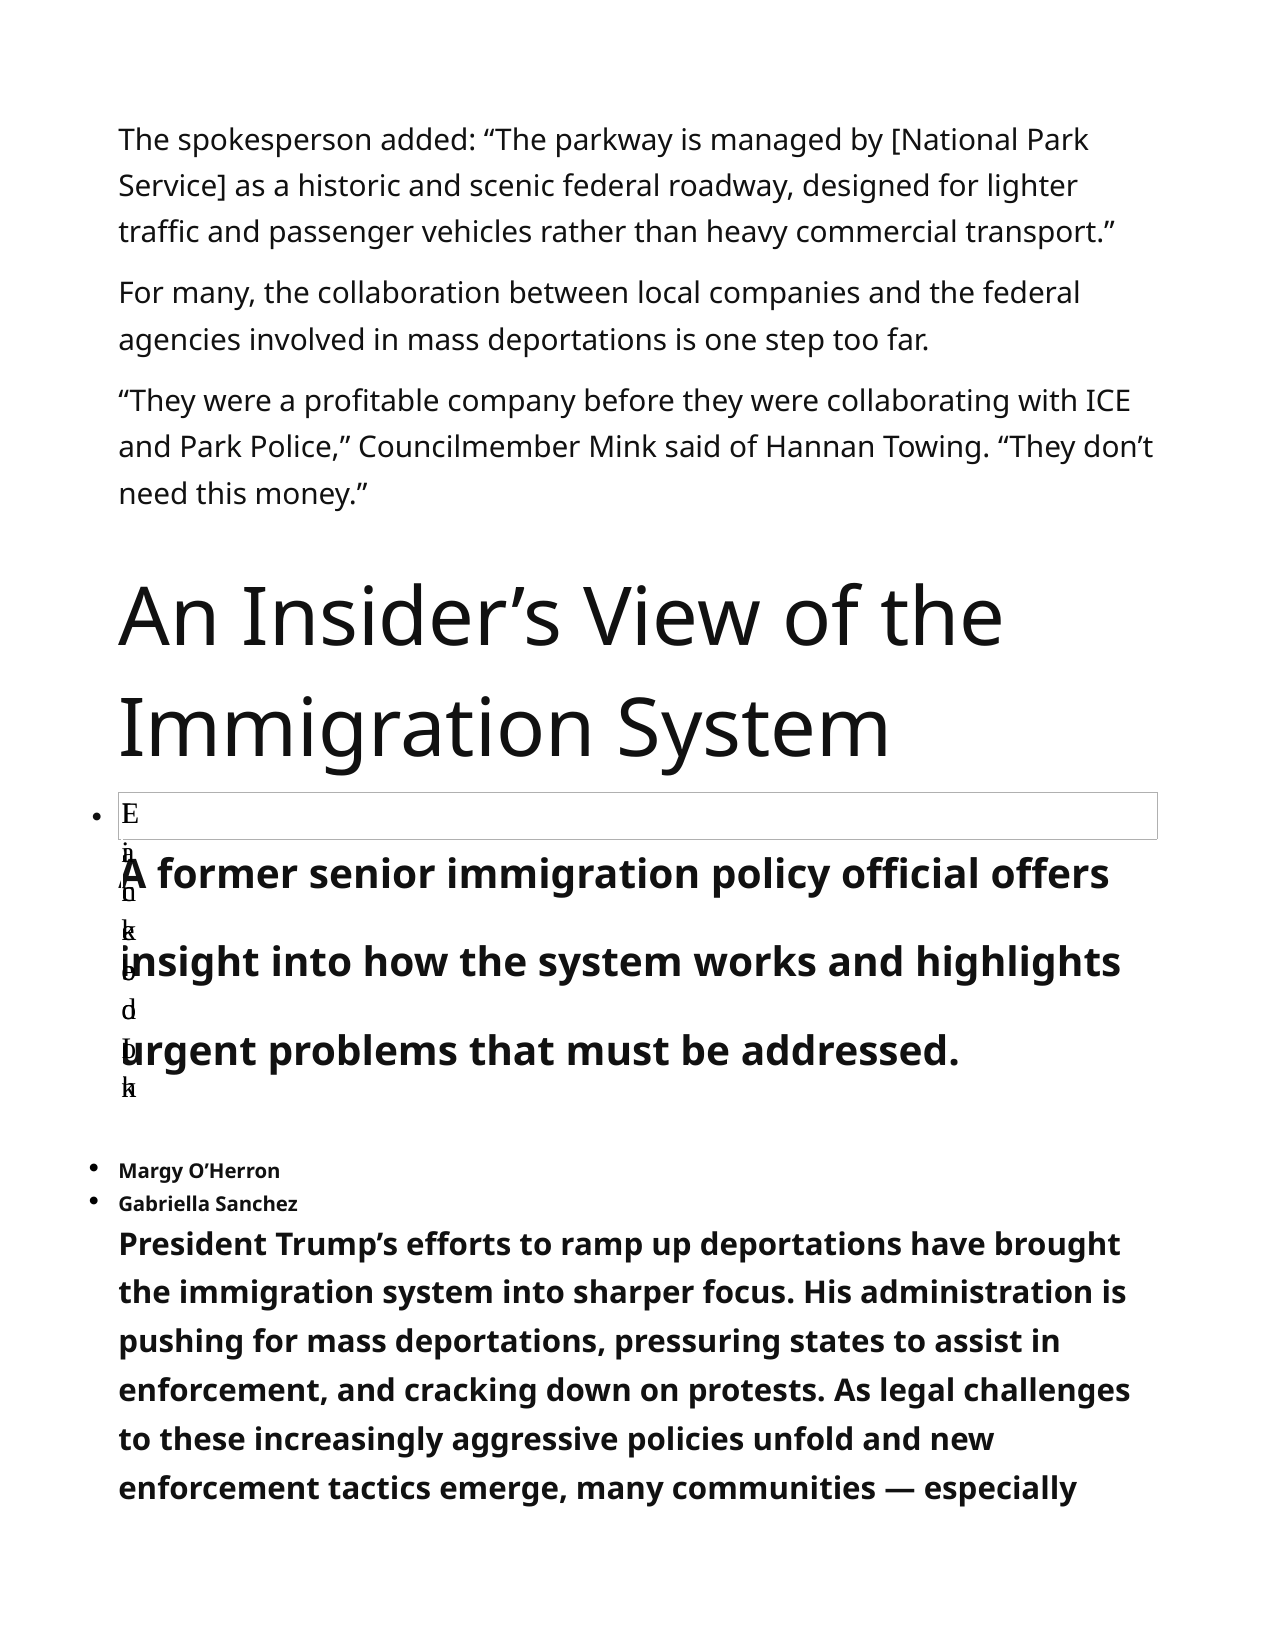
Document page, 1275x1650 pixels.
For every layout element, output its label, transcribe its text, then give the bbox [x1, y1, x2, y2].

list Gabriella Sanchez [118, 1189, 1157, 1217]
subtitle An Insider’s View of the Immigration System [118, 558, 1157, 780]
text A former senior immigration policy official offers insight into how the system works and highlights urgent problems that must be addressed. [123, 845, 1157, 1077]
text “They were a profitable company before they were collaborating with ICE and Park Police,” Councilmember Mink said of Hannan Towing. “They don’t need this money.” [118, 379, 1157, 513]
list Margy O’Herron [118, 1157, 1157, 1185]
text President Trump’s efforts to ramp up deportations have brought the immigration system into sharper focus. His administration is pushing for mass deportations, pressuring states to assist in enforcement, and cracking down on protests. As legal challenges to these increasingly aggressive policies unfold and new enforcement tactics emerge, many communities — especially [118, 1222, 1157, 1509]
text The spokesperson added: “The parkway is managed by [National Park Service] as a historic and scenic federal roadway, designed for lighter traffic and passenger vehicles rather than heavy commercial transport.” [118, 118, 1157, 251]
text For many, the collaboration between local companies and the federal agencies involved in mass deportations is one step too far. [118, 272, 1157, 359]
